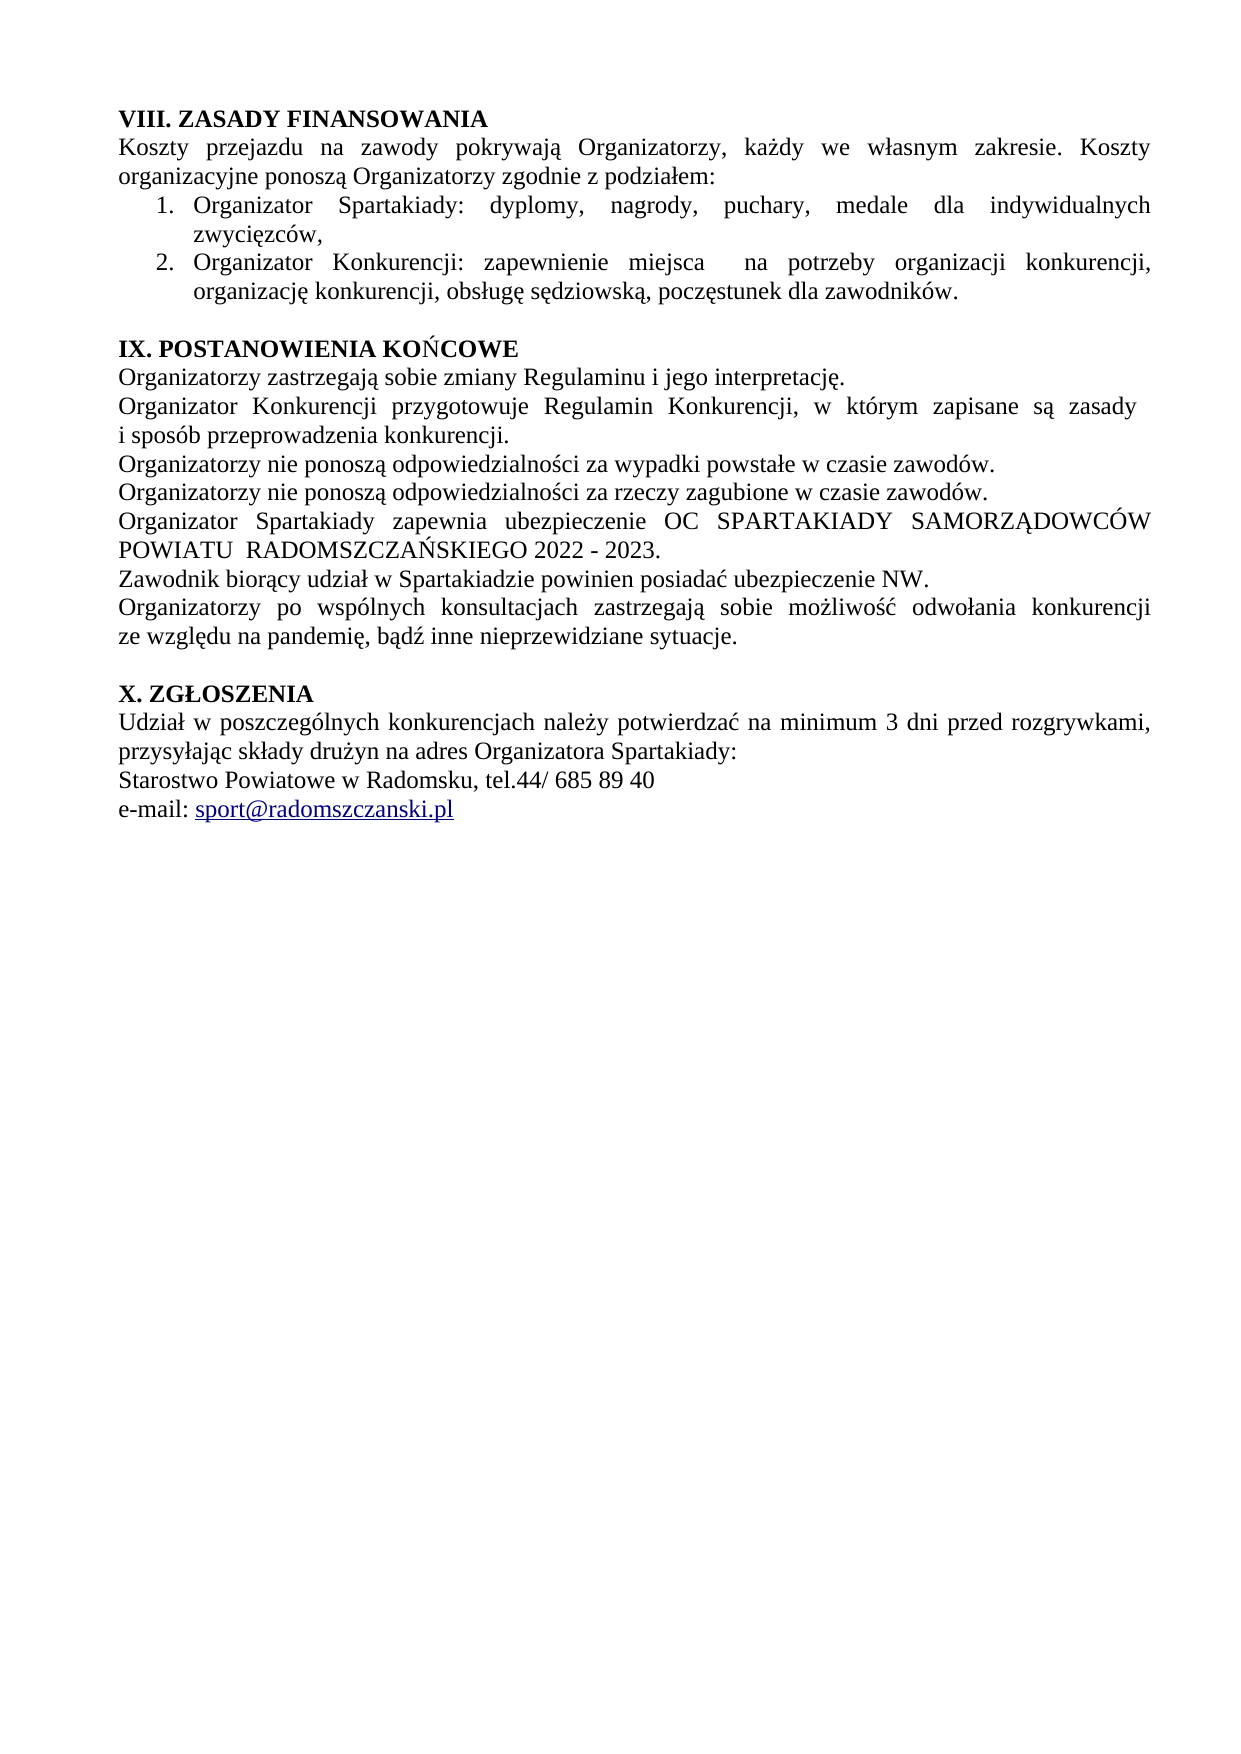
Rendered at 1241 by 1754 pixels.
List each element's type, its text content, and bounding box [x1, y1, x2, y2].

text Organizator Konkurencji przygotowuje Regulamin Konkurencji, w którym zapisane są zasady i sposób przeprowadzenia konkurencji. [118, 391, 1152, 449]
text VIII. ZASADY FINANSOWANIA [118, 75, 1152, 132]
text X. ZGŁOSZENIA [118, 679, 1152, 707]
text Organizatorzy zastrzegają sobie zmiany Regulaminu i jego interpretację. [118, 362, 1152, 391]
text e-mail: sport@radomszczanski.pl [118, 794, 1152, 822]
text Koszty przejazdu na zawody pokrywają Organizatorzy, każdy we własnym zakresie. Koszty organizacyjne ponoszą Organizatorzy zgodnie z podziałem: [118, 132, 1152, 190]
list Organizator Spartakiady: dyplomy, nagrody, puchary, medale dla indywidualnych zwycięzców, [156, 190, 1152, 247]
text IX. POSTANOWIENIA KOŃCOWE [118, 334, 1152, 362]
text Starostwo Powiatowe w Radomsku, tel.44/ 685 89 40 [118, 765, 1152, 794]
text Udział w poszczególnych konkurencjach należy potwierdzać na minimum 3 dni przed rozgrywkami, przysyłając składy drużyn na adres Organizatora Spartakiady: [118, 707, 1152, 765]
text Organizatorzy nie ponoszą odpowiedzialności za rzeczy zagubione w czasie zawodów. [118, 477, 1152, 506]
text Organizatorzy po wspólnych konsultacjach zastrzegają sobie możliwość odwołania konkurencji ze względu na pandemię, bądź inne nieprzewidziane sytuacje. [118, 592, 1152, 650]
text Organizator Spartakiady zapewnia ubezpieczenie OC SPARTAKIADY SAMORZĄDOWCÓW POWIATU RADOMSZCZAŃSKIEGO 2022 - 2023. [118, 506, 1152, 564]
list Organizator Konkurencji: zapewnienie miejsca na potrzeby organizacji konkurencji, organizację konkurencji, obsługę sędziowską, poczęstunek dla zawodników. [156, 247, 1152, 305]
text Organizatorzy nie ponoszą odpowiedzialności za wypadki powstałe w czasie zawodów. [118, 449, 1152, 477]
text Zawodnik biorący udział w Spartakiadzie powinien posiadać ubezpieczenie NW. [118, 564, 1152, 592]
